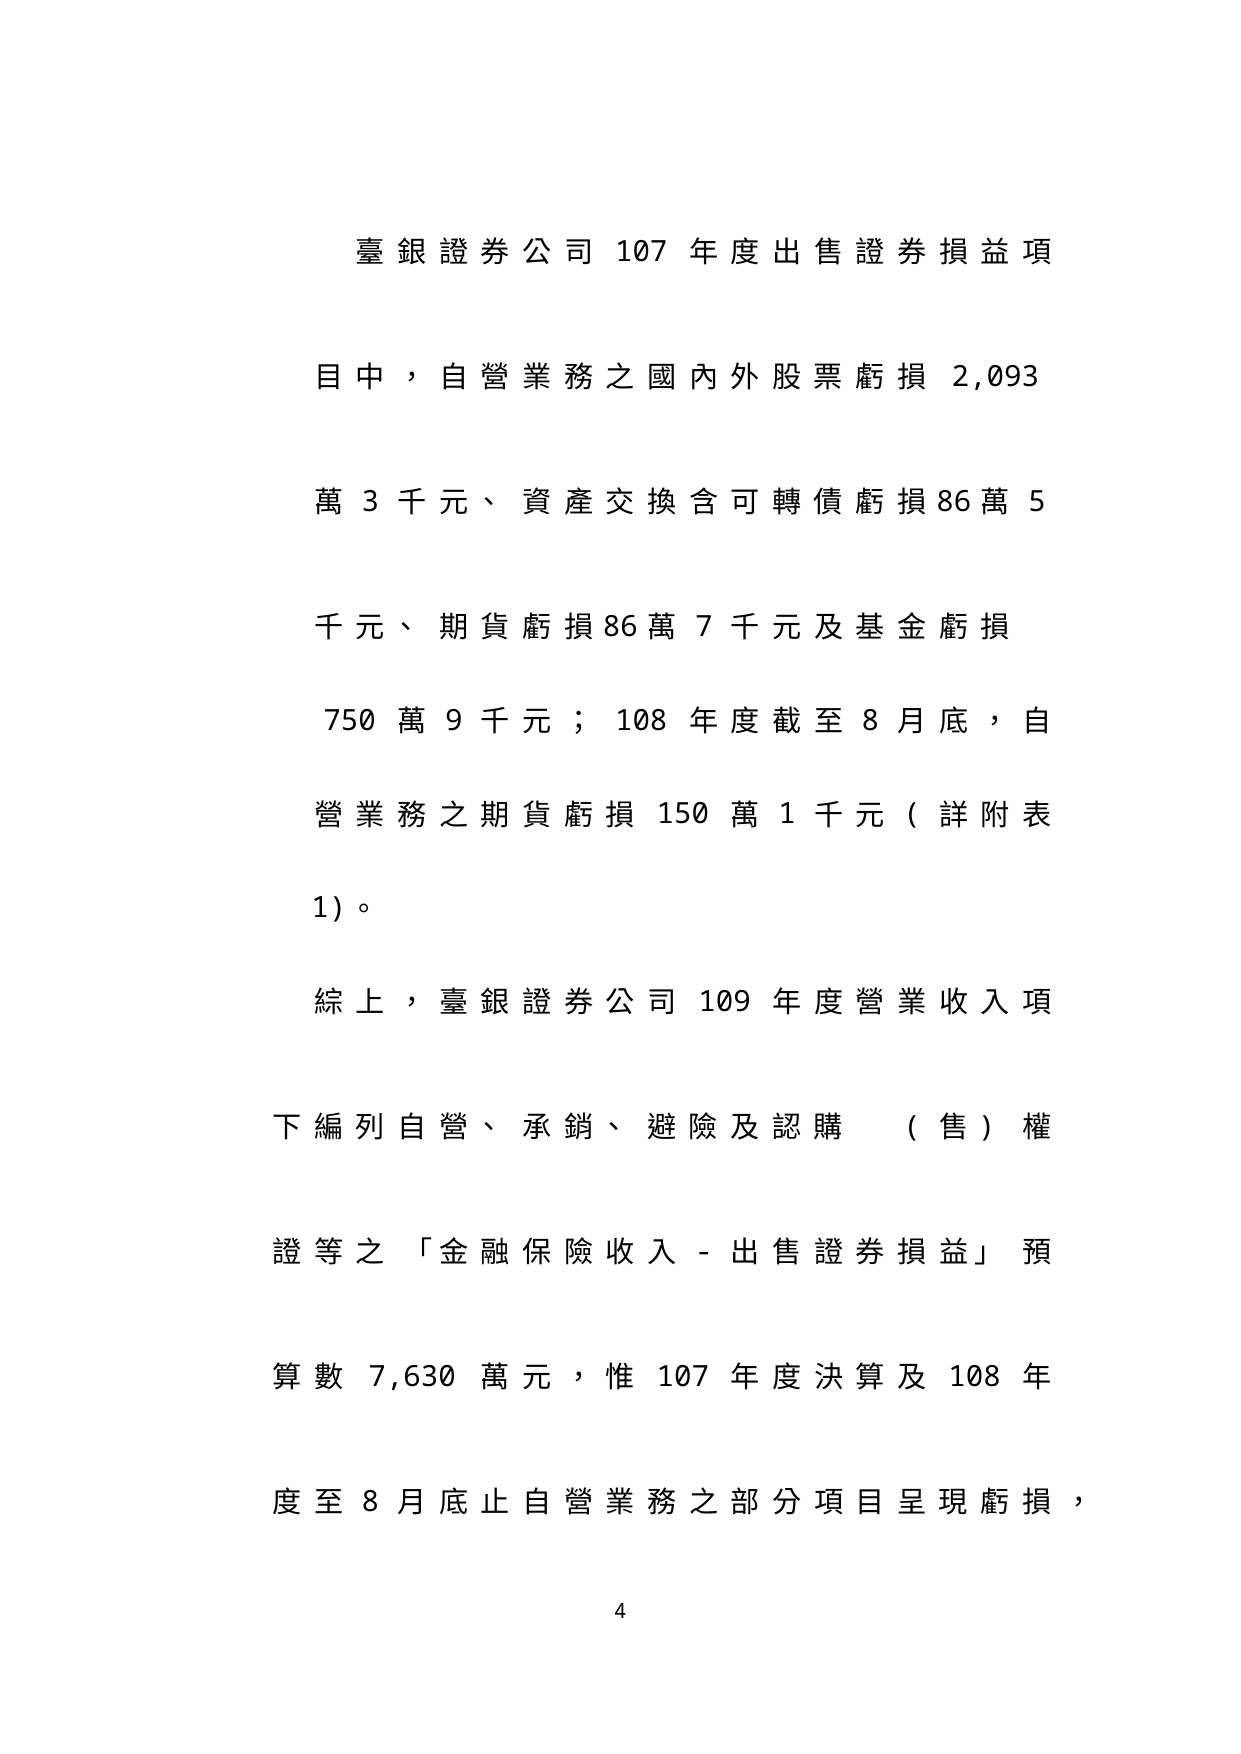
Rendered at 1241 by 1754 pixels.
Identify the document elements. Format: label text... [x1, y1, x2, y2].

text 臺銀證券公司107年度出售證券損益項目中，自營業務之國內外股票虧損2,093萬3千元、資產交換含可轉債虧損86萬5千元、期貨虧損86萬7千元及基金虧損750萬9千元；108年度截至8月底，自營業務之期貨虧損150萬1千元(詳附表1)。 [270, 177, 1058, 927]
text 綜上，臺銀證券公司109年度營業收入項下編列自營、承銷、避險及認購 (售) 權證等之「金融保險收入-出售證券損益」預算數7,630萬元，惟107年度決算及108年度至8月底止自營業務之部分項目呈現虧損，允宜分析虧損原因並檢討改善。 [241, 927, 1058, 1552]
